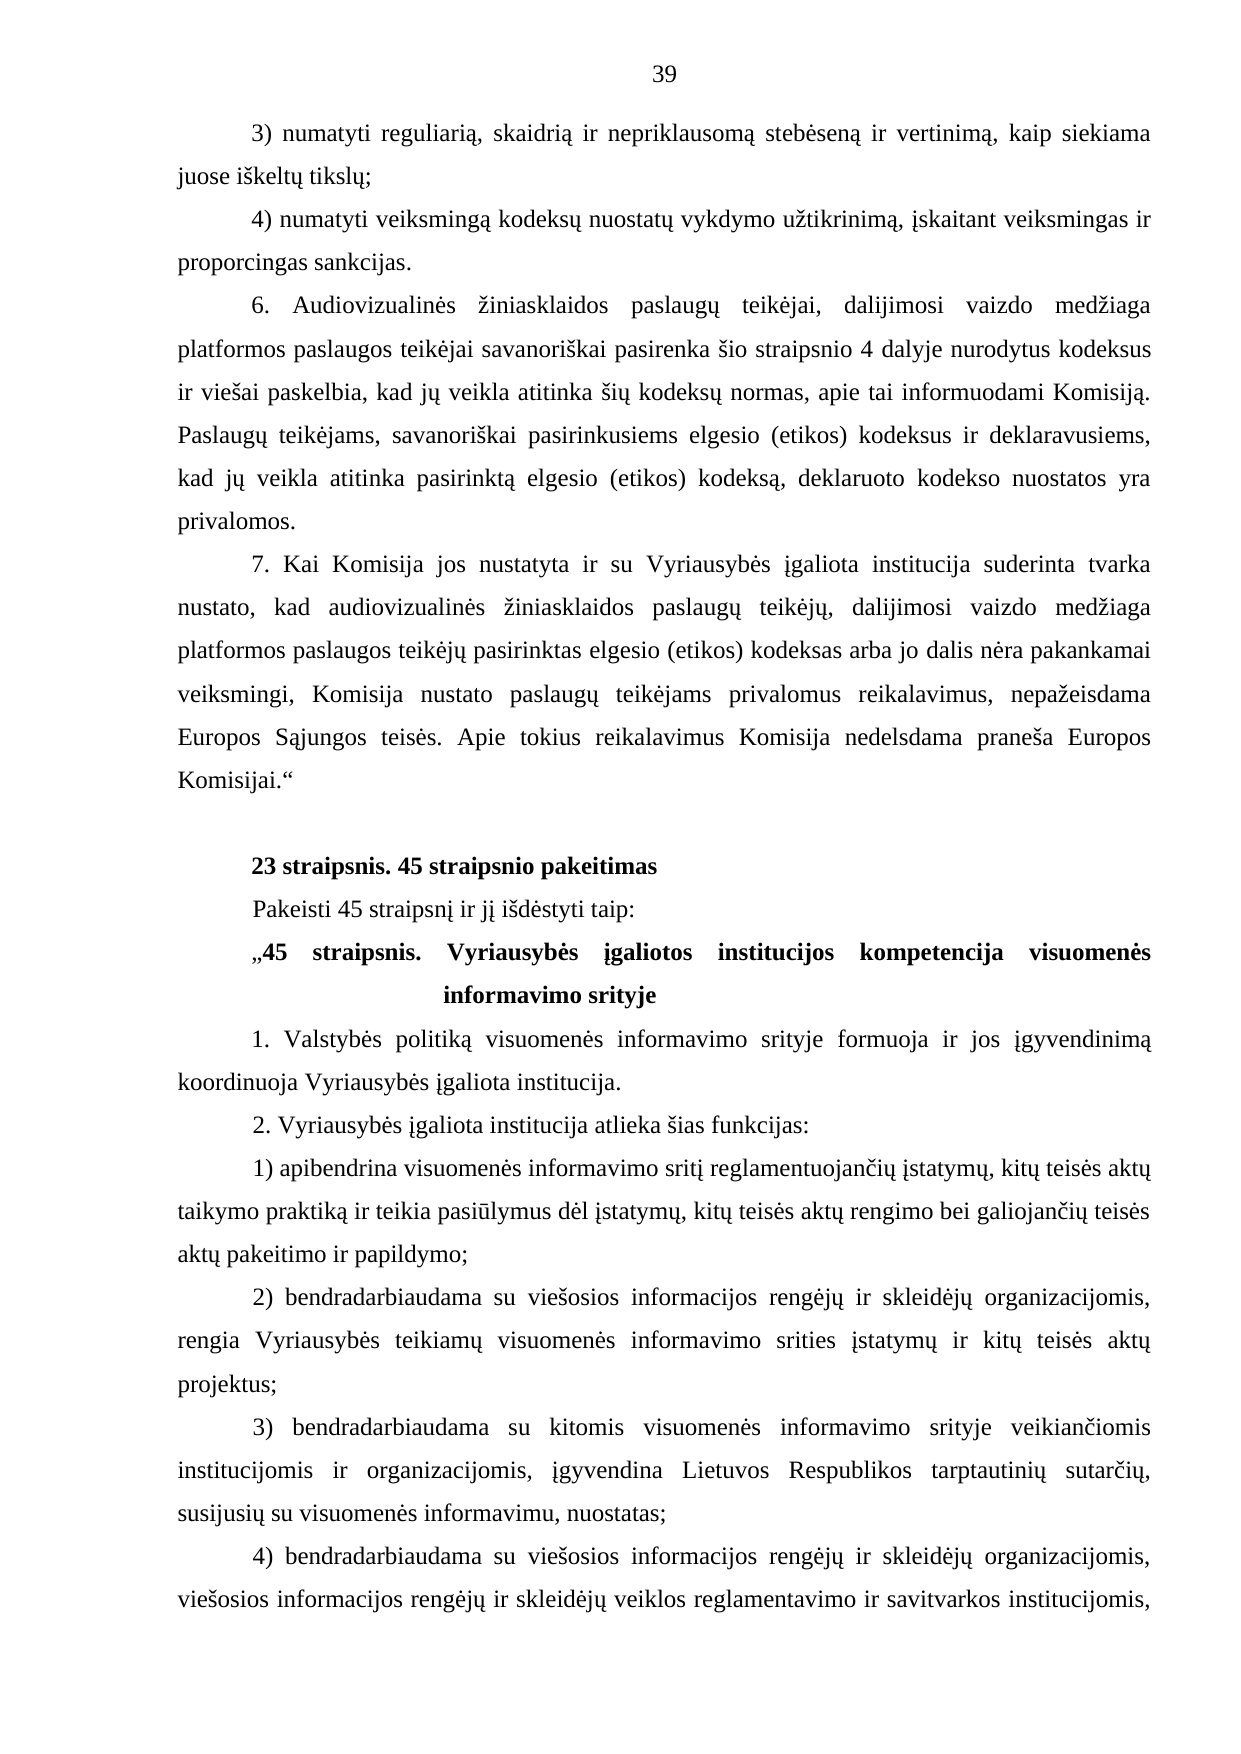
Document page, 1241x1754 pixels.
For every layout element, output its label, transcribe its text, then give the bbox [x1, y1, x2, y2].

text 3) numatyti reguliarią, skaidrią ir nepriklausomą stebėseną ir vertinimą, kaip siekiama juose iškeltų tikslų; [177, 118, 1152, 190]
text „45 straipsnis. Vyriausybės įgaliotos institucijos kompetencija visuomenės informavimo srityje [251, 937, 1152, 1009]
text 6. Audiovizualinės žiniasklaidos paslaugų teikėjai, dalijimosi vaizdo medžiaga platformos paslaugos teikėjai savanoriškai pasirenka šio straipsnio 4 dalyje nurodytus kodeksus ir viešai paskelbia, kad jų veikla atitinka šių kodeksų normas, apie tai informuodami Komisiją. Paslaugų teikėjams, savanoriškai pasirinkusiems elgesio (etikos) kodeksus ir deklaravusiems, kad jų veikla atitinka pasirinktą elgesio (etikos) kodeksą, deklaruoto kodekso nuostatos yra privalomos. [177, 291, 1152, 535]
text 4) numatyti veiksmingą kodeksų nuostatų vykdymo užtikrinimą, įskaitant veiksmingas ir proporcingas sankcijas. [177, 204, 1152, 276]
text Pakeisti 45 straipsnį ir jį išdėstyti taip: [177, 894, 1152, 923]
text 4) bendradarbiaudama su viešosios informacijos rengėjų ir skleidėjų organizacijomis, viešosios informacijos rengėjų ir skleidėjų veiklos reglamentavimo ir savitvarkos institucijomis, [177, 1541, 1152, 1613]
text 3) bendradarbiaudama su kitomis visuomenės informavimo srityje veikiančiomis institucijomis ir organizacijomis, įgyvendina Lietuvos Respublikos tarptautinių sutarčių, susijusių su visuomenės informavimu, nuostatas; [177, 1412, 1152, 1527]
text 23 straipsnis. 45 straipsnio pakeitimas [177, 851, 1152, 880]
text 7. Kai Komisija jos nustatyta ir su Vyriausybės įgaliota institucija suderinta tvarka nustato, kad audiovizualinės žiniasklaidos paslaugų teikėjų, dalijimosi vaizdo medžiaga platformos paslaugos teikėjų pasirinktas elgesio (etikos) kodeksas arba jo dalis nėra pakankamai veiksmingi, Komisija nustato paslaugų teikėjams privalomus reikalavimus, nepažeisdama Europos Sąjungos teisės. Apie tokius reikalavimus Komisija nedelsdama praneša Europos Komisijai.“ [177, 549, 1152, 794]
text 2. Vyriausybės įgaliota institucija atlieka šias funkcijas: [177, 1110, 1152, 1139]
text 1) apibendrina visuomenės informavimo sritį reglamentuojančių įstatymų, kitų teisės aktų taikymo praktiką ir teikia pasiūlymus dėl įstatymų, kitų teisės aktų rengimo bei galiojančių teisės aktų pakeitimo ir papildymo; [177, 1153, 1152, 1268]
text 1. Valstybės politiką visuomenės informavimo srityje formuoja ir jos įgyvendinimą koordinuoja Vyriausybės įgaliota institucija. [177, 1024, 1152, 1096]
text 2) bendradarbiaudama su viešosios informacijos rengėjų ir skleidėjų organizacijomis, rengia Vyriausybės teikiamų visuomenės informavimo srities įstatymų ir kitų teisės aktų projektus; [177, 1282, 1152, 1397]
